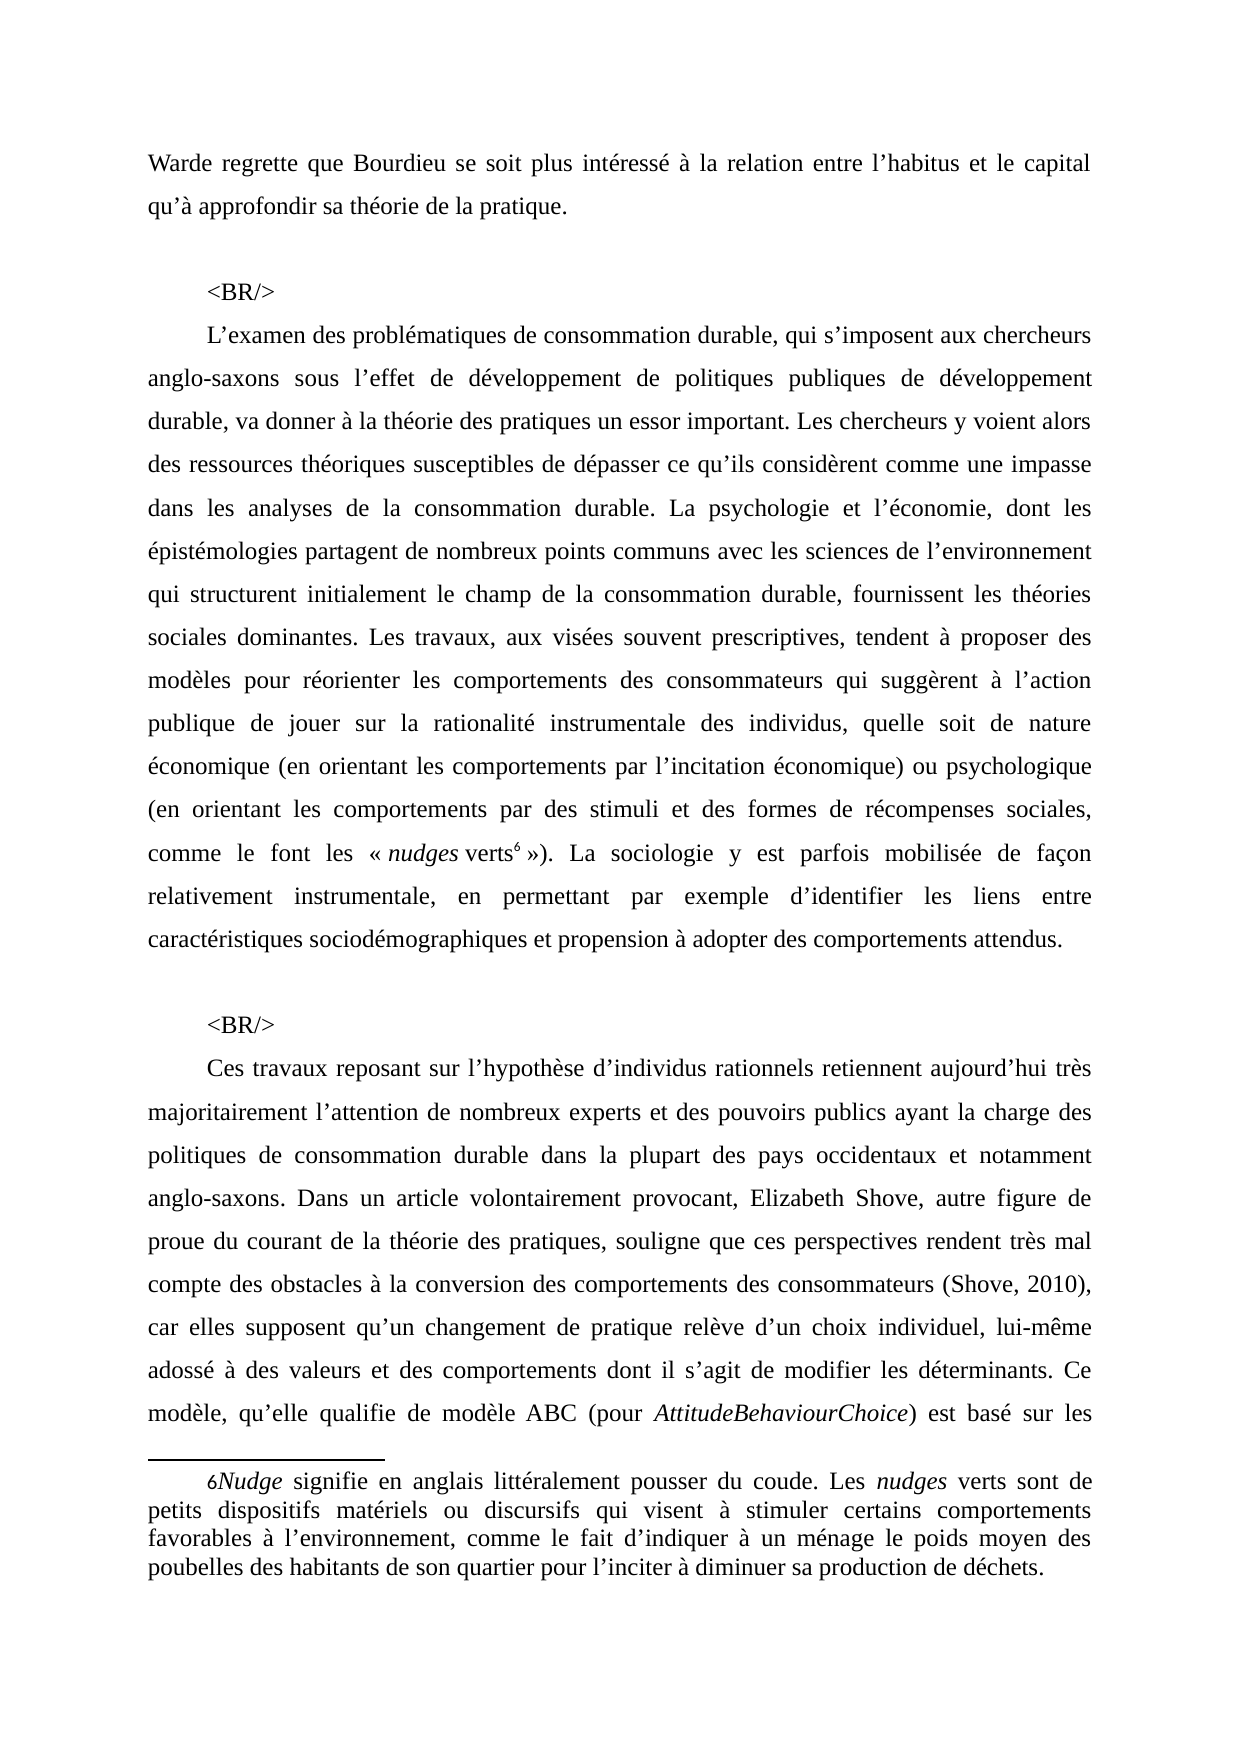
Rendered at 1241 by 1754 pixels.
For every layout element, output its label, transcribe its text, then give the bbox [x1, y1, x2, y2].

text Nudge signifie en anglais littéralement pousser du coude. Les nudges verts sont de petits dispositifs matériels ou discursifs qui visent à stimuler certains comportements favorables à l’environnement, comme le fait d’indiquer à un ménage le poids moyen des poubelles des habitants de son quartier pour l’inciter à diminuer sa production de déchets. [148, 1466, 1093, 1581]
text Warde regrette que Bourdieu se soit plus intéressé à la relation entre l’habitus et le capital qu’à approfondir sa théorie de la pratique. [148, 148, 1093, 219]
text L’examen des problématiques de consommation durable, qui s’imposent aux chercheurs anglo-saxons sous l’effet de développement de politiques publiques de développement durable, va donner à la théorie des pratiques un essor important. Les chercheurs y voient alors des ressources théoriques susceptibles de dépasser ce qu’ils considèrent comme une impasse dans les analyses de la consommation durable. La psychologie et l’économie, dont les épistémologies partagent de nombreux points communs avec les sciences de l’environnement qui structurent initialement le champ de la consommation durable, fournissent les théories sociales dominantes. Les travaux, aux visées souvent prescriptives, tendent à proposer des modèles pour réorienter les comportements des consommateurs qui suggèrent à l’action publique de jouer sur la rationalité instrumentale des individus, quelle soit de nature économique (en orientant les comportements par l’incitation économique) ou psychologique (en orientant les comportements par des stimuli et des formes de récompenses sociales, comme le font les « nudges verts »). La sociologie y est parfois mobilisée de façon relativement instrumentale, en permettant par exemple d’identifier les liens entre caractéristiques sociodémographiques et propension à adopter des comportements attendus. [148, 320, 1093, 953]
text Ces travaux reposant sur l’hypothèse d’individus rationnels retiennent aujourd’hui très majoritairement l’attention de nombreux experts et des pouvoirs publics ayant la charge des politiques de consommation durable dans la plupart des pays occidentaux et notamment anglo-saxons. Dans un article volontairement provocant, Elizabeth Shove, autre figure de proue du courant de la théorie des pratiques, souligne que ces perspectives rendent très mal compte des obstacles à la conversion des comportements des consommateurs (Shove, 2010), car elles supposent qu’un changement de pratique relève d’un choix individuel, lui-même adossé à des valeurs et des comportements dont il s’agit de modifier les déterminants. Ce modèle, qu’elle qualifie de modèle ABC (pour AttitudeBehaviourChoice) est basé sur les [148, 1053, 1093, 1427]
text <BR/> [148, 1010, 1093, 1039]
text <BR/> [148, 277, 1093, 306]
